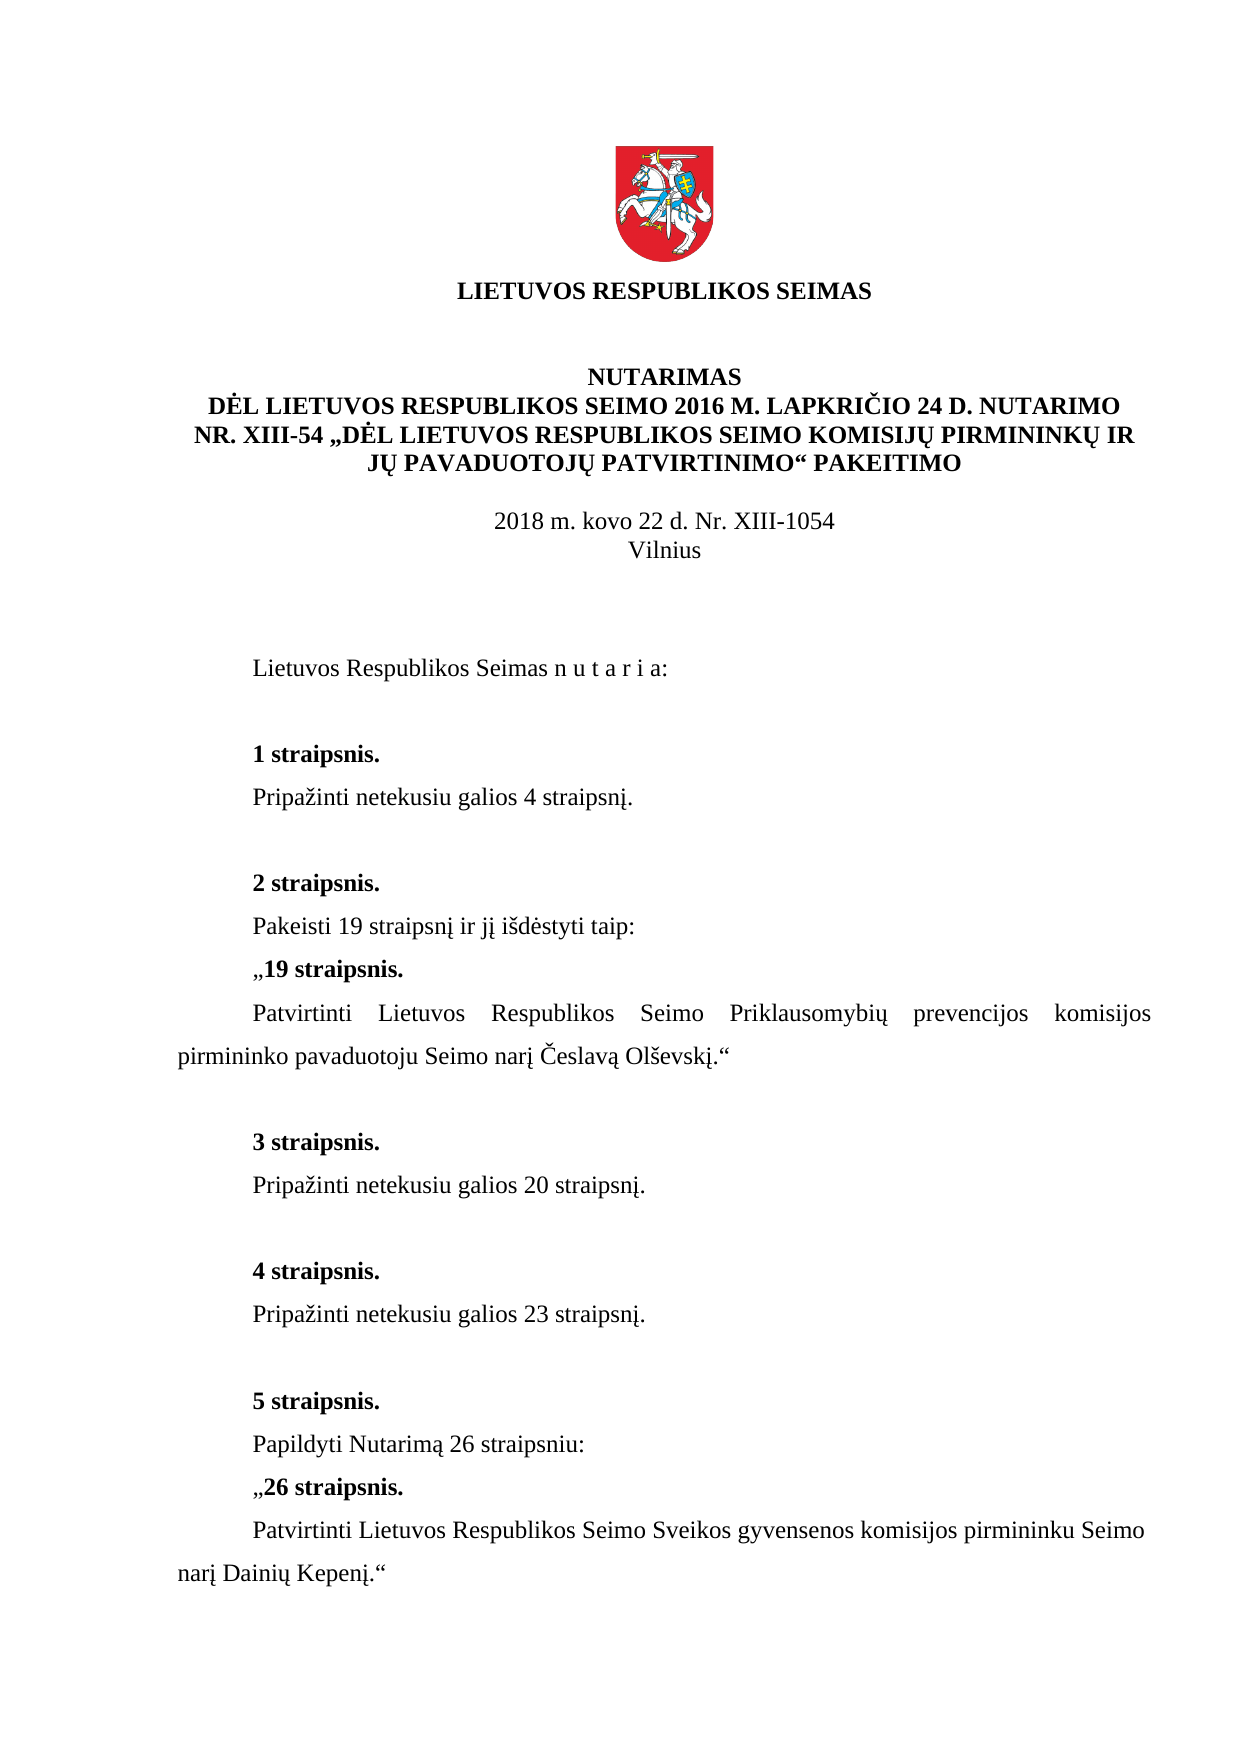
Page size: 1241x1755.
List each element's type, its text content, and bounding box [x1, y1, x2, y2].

text Patvirtinti Lietuvos Respublikos Seimo Priklausomybių prevencijos komisijos pirmininko pavaduotoju Seimo narį Česlavą Olševskį.“ [177, 998, 1152, 1069]
text 1 straipsnis. [177, 739, 1152, 768]
text 2 straipsnis. [177, 868, 1152, 897]
text 3 straipsnis. [177, 1127, 1152, 1156]
text Vilnius [177, 535, 1152, 563]
text LIETUVOS RESPUBLIKOS SEIMAS [177, 276, 1152, 305]
text DĖL LIETUVOS RESPUBLIKOS SEIMO 2016 M. LAPKRIČIO 24 D. NUTARIMO NR. XIII-54 „DĖL LIETUVOS RESPUBLIKOS SEIMO KOMISIJŲ PIRMININKŲ IR JŲ PAVADUOTOJŲ PATVIRTINIMO“ PAKEITIMO [177, 391, 1152, 477]
text 4 straipsnis. [177, 1256, 1152, 1285]
text „26 straipsnis. [177, 1472, 1152, 1501]
text Patvirtinti Lietuvos Respublikos Seimo Sveikos gyvensenos komisijos pirmininku Seimo narį Dainių Kepenį.“ [177, 1515, 1152, 1587]
text 5 straipsnis. [177, 1386, 1152, 1414]
text Pripažinti netekusiu galios 23 straipsnį. [177, 1299, 1152, 1328]
text Papildyti Nutarimą 26 straipsniu: [177, 1429, 1152, 1458]
text Pripažinti netekusiu galios 4 straipsnį. [177, 782, 1152, 811]
text NUTARIMAS [177, 362, 1152, 391]
text „19 straipsnis. [177, 954, 1152, 983]
text 2018 m. kovo 22 d. Nr. XIII-1054 [177, 506, 1152, 535]
text Pripažinti netekusiu galios 20 straipsnį. [177, 1170, 1152, 1199]
text Lietuvos Respublikos Seimas n u t a r i a: [177, 653, 1152, 681]
text Pakeisti 19 straipsnį ir jį išdėstyti taip: [177, 911, 1152, 940]
